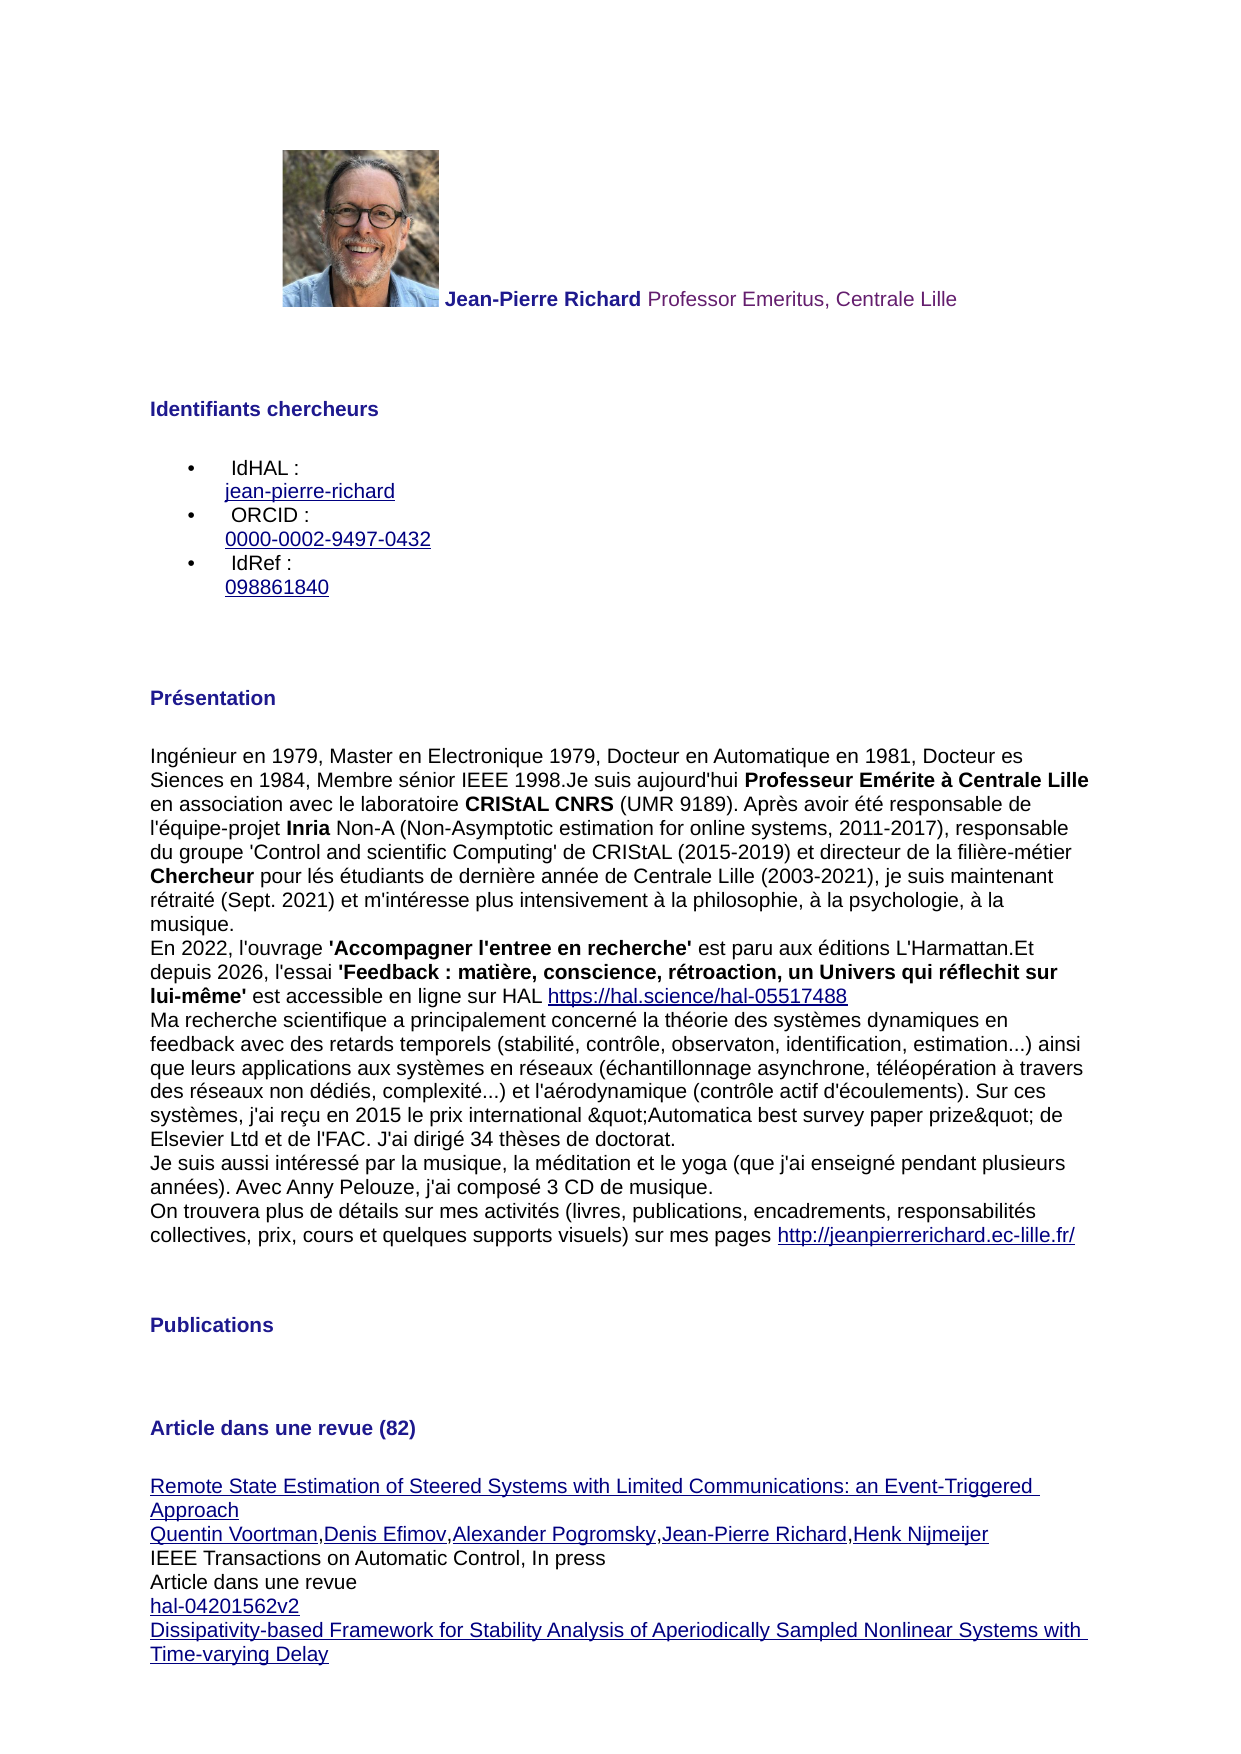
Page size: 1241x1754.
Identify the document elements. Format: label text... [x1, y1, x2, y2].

table_cell Dissipativity-based Framework for Stability Analysis of Aperiodically Sampled Nonlinear Systems with Time-varying Delay [150, 1618, 1090, 1666]
list IdHAL : [187, 455, 1090, 479]
subtitle Présentation [150, 686, 1090, 709]
list jean-pierre-richard [187, 479, 1090, 503]
subtitle Identifiants chercheurs [150, 397, 1090, 421]
text En 2022, l'ouvrage 'Accompagner l'entree en recherche' est paru aux éditions L'Harmattan.Et depuis 2026, l'essai 'Feedback : matière, conscience, rétroaction, un Univers qui réflechit sur lui-même' est accessible en ligne sur HAL https://hal.science/hal-05517488 [150, 936, 1090, 1007]
list ORCID : [187, 503, 1090, 527]
table_header Remote State Estimation of Steered Systems with Limited Communications: an Event-Triggered Approach Quentin Voortman,Denis Efimov,Alexander Pogromsky,Jean-Pierre Richard,Henk Nijmeijer IEEE Transactions on Automatic Control, In press Article dans une revue hal-04201562v2 [150, 1474, 1090, 1618]
subtitle Article dans une revue (82) [150, 1416, 1090, 1440]
subtitle Jean-Pierre Richard Professor Emeritus, Centrale Lille [150, 150, 1090, 311]
subtitle Publications [150, 1313, 1090, 1337]
list 098861840 [187, 575, 1090, 599]
text On trouvera plus de détails sur mes activités (livres, publications, encadrements, responsabilités collectives, prix, cours et quelques supports visuels) sur mes pages http://jeanpierrerichard.ec-lille.fr/ [150, 1199, 1090, 1247]
text Je suis aussi intéressé par la musique, la méditation et le yoga (que j'ai enseigné pendant plusieurs années). Avec Anny Pelouze, j'ai composé 3 CD de musique. [150, 1151, 1090, 1199]
picture [282, 150, 439, 307]
list 0000-0002-9497-0432 [187, 527, 1090, 551]
text Ingénieur en 1979, Master en Electronique 1979, Docteur en Automatique en 1981, Docteur es Siences en 1984, Membre sénior IEEE 1998.Je suis aujourd'hui Professeur Emérite à Centrale Lille en association avec le laboratoire CRIStAL CNRS (UMR 9189). Après avoir été responsable de l'équipe-projet Inria Non-A (Non-Asymptotic estimation for online systems, 2011-2017), responsable du groupe 'Control and scientific Computing' de CRIStAL (2015-2019) et directeur de la filière-métier Chercheur pour lés étudiants de dernière année de Centrale Lille (2003-2021), je suis maintenant rétraité (Sept. 2021) et m'intéresse plus intensivement à la philosophie, à la psychologie, à la musique. [150, 744, 1090, 936]
text Ma recherche scientifique a principalement concerné la théorie des systèmes dynamiques en feedback avec des retards temporels (stabilité, contrôle, observaton, identification, estimation...) ainsi que leurs applications aux systèmes en réseaux (échantillonnage asynchrone, téléopération à travers des réseaux non dédiés, complexité...) et l'aérodynamique (contrôle actif d'écoulements). Sur ces systèmes, j'ai reçu en 2015 le prix international &quot;Automatica best survey paper prize&quot; de Elsevier Ltd et de l'FAC. J'ai dirigé 34 thèses de doctorat. [150, 1007, 1090, 1151]
list IdRef : [187, 551, 1090, 575]
